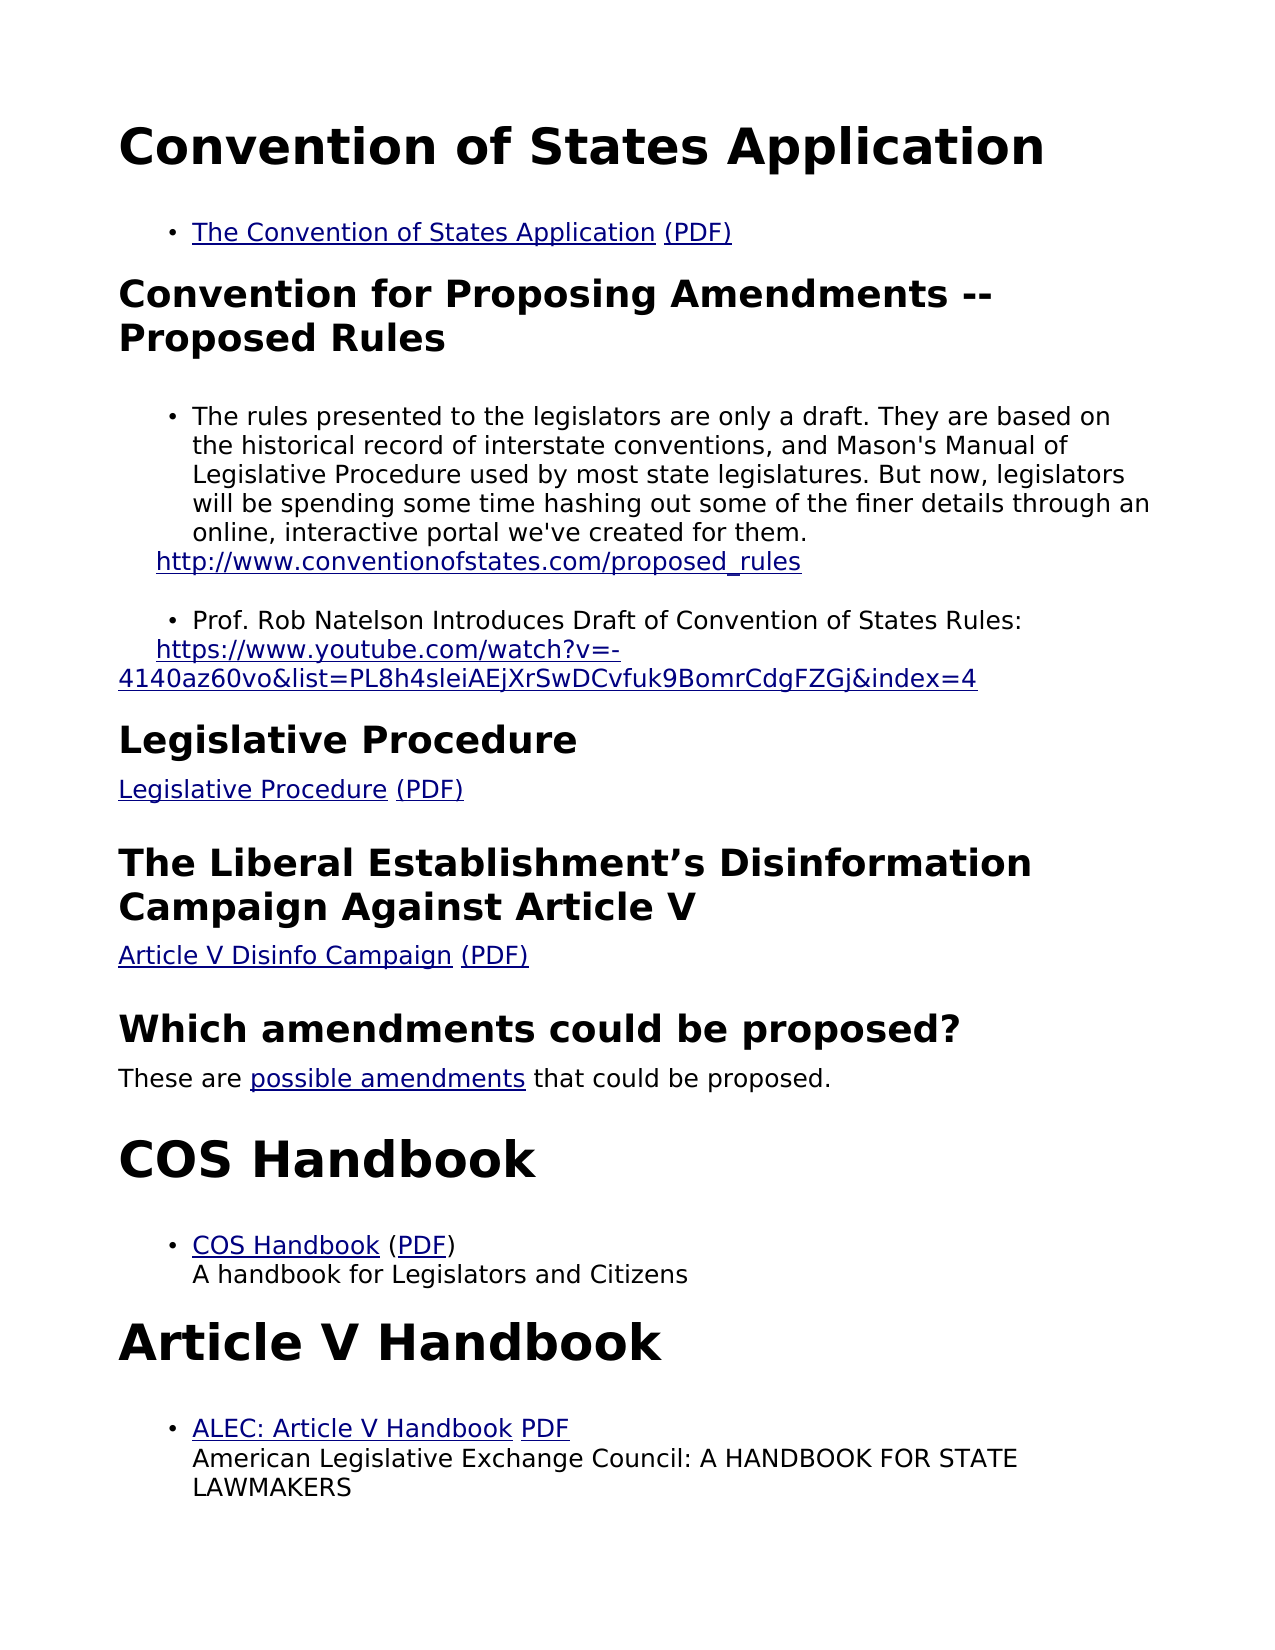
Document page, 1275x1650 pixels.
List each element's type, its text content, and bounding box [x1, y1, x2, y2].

text These are possible amendments that could be proposed. [118, 1064, 1157, 1093]
text https://www.youtube.com/watch?v=-4140az60vo&list=PL8h4sleiAEjXrSwDCvfuk9BomrCdgFZGj&index=4 [118, 635, 1157, 694]
list The rules presented to the legislators are only a draft. They are based on the historical record of interstate conventions, and Mason's Manual of Legislative Procedure used by most state legislatures. But now, legislators will be spending some time hashing out some of the finer details through an online, interactive portal we've created for them. [177, 402, 1157, 548]
text Article V Disinfo Campaign (PDF) [118, 941, 1157, 971]
list The Convention of States Application (PDF) [177, 218, 1157, 247]
text http://www.conventionofstates.com/proposed_rules [118, 548, 1157, 577]
subtitle Which amendments could be proposed? [118, 1008, 1157, 1052]
list ALEC: Article V Handbook PDF American Legislative Exchange Council: A HANDBOOK FOR STATE LAWMAKERS [177, 1414, 1157, 1502]
list COS Handbook (PDF) A handbook for Legislators and Citizens [177, 1231, 1157, 1289]
list Prof. Rob Natelson Introduces Draft of Convention of States Rules: [177, 606, 1157, 635]
subtitle Article V Handbook [118, 1314, 1157, 1373]
subtitle The Liberal Establishment’s Disinformation Campaign Against Article V [118, 842, 1157, 929]
text Legislative Procedure (PDF) [118, 775, 1157, 804]
subtitle Convention of States Application [118, 118, 1157, 176]
subtitle Legislative Procedure [118, 719, 1157, 762]
subtitle COS Handbook [118, 1131, 1157, 1189]
subtitle Convention for Proposing Amendments -- Proposed Rules [118, 272, 1157, 360]
